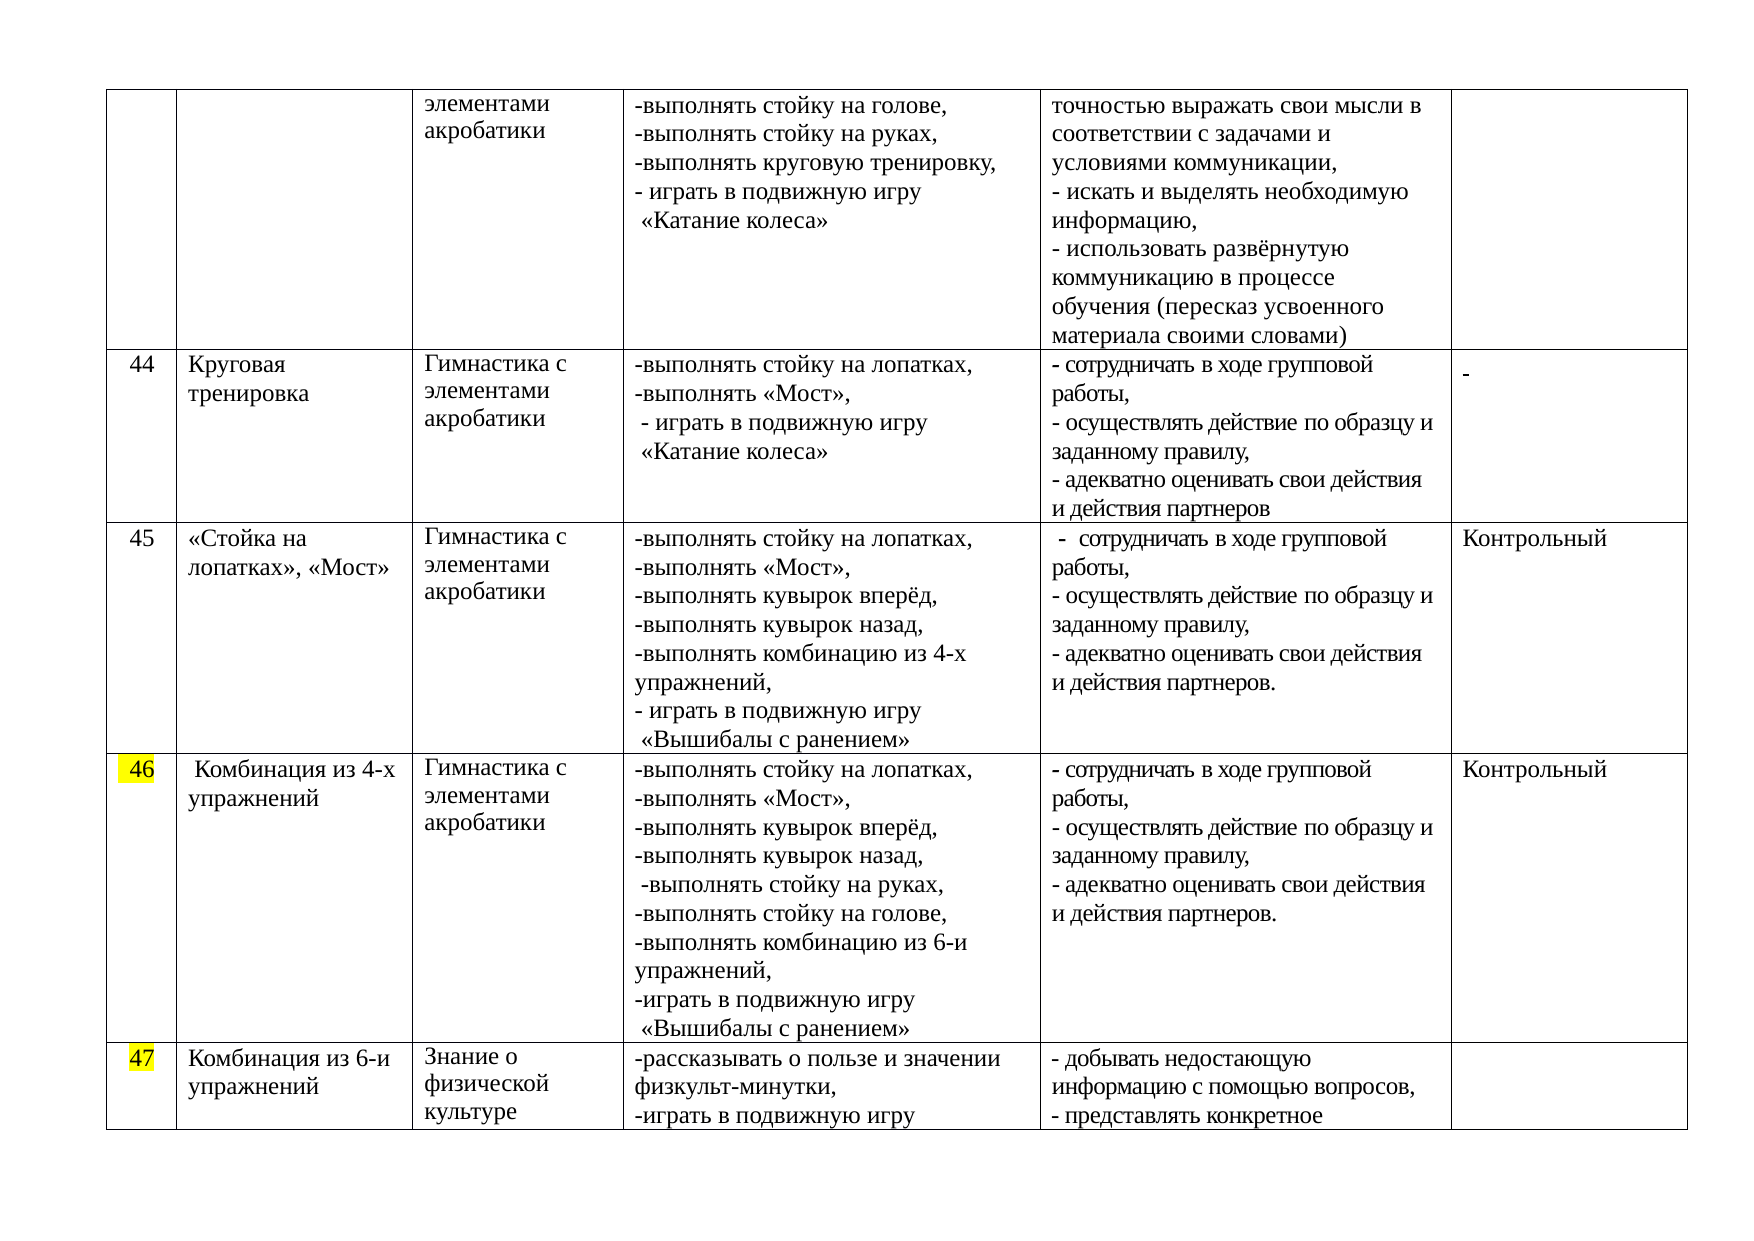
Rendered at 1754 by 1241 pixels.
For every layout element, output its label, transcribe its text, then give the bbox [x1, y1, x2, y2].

table_cell Контрольный [1452, 754, 1687, 1042]
table_cell -выполнять стойку на лопатках, -выполнять «Мост», -выполнять кувырок вперёд, -выполнять кувырок назад, -выполнять стойку на руках, -выполнять стойку на голове, -выполнять комбинацию из 6-и упражнений, -играть в подвижную игру «Вышибалы с ранением» [624, 754, 1040, 1042]
table_cell Круговая тренировка [177, 350, 412, 522]
table_cell 44 [107, 350, 176, 522]
table_cell - сотрудничать в ходе групповой работы, - осуществлять действие по образцу и заданному правилу, - адекватно оценивать свои действия и действия партнеров. [1041, 754, 1451, 1042]
table_cell - сотрудничать в ходе групповой работы, - осуществлять действие по образцу и заданному правилу, - адекватно оценивать свои действия и действия партнеров. [1041, 523, 1451, 753]
table_cell Знание о физической культуре [413, 1043, 623, 1129]
table_cell 47 [107, 1043, 176, 1129]
table_cell Гимнастика с элементами акробатики [413, 523, 623, 753]
table_cell Гимнастика с элементами акробатики [413, 350, 623, 522]
table_cell 45 [107, 523, 176, 753]
table_cell [1452, 1043, 1687, 1129]
table_cell Комбинация из 4-х упражнений [177, 754, 412, 1042]
table_cell Комбинация из 6-и упражнений [177, 1043, 412, 1129]
table_cell элементами акробатики [413, 90, 623, 348]
table_cell [1452, 350, 1687, 522]
table_cell -рассказывать о пользе и значении физкульт-минутки, -играть в подвижную игру [624, 1043, 1040, 1129]
table_cell -выполнять стойку на голове, -выполнять стойку на руках, -выполнять круговую тренировку, - играть в подвижную игру «Катание колеса» [624, 90, 1040, 348]
table_cell 46 [107, 754, 176, 1042]
table_cell [107, 90, 176, 348]
table_cell [1452, 90, 1687, 348]
table_cell -выполнять стойку на лопатках, -выполнять «Мост», -выполнять кувырок вперёд, -выполнять кувырок назад, -выполнять комбинацию из 4-х упражнений, - играть в подвижную игру «Вышибалы с ранением» [624, 523, 1040, 753]
table_cell Гимнастика с элементами акробатики [413, 754, 623, 1042]
table_cell Контрольный [1452, 523, 1687, 753]
table_cell «Стойка на лопатках», «Мост» [177, 523, 412, 753]
table_cell [177, 90, 412, 348]
table_cell -выполнять стойку на лопатках, -выполнять «Мост», - играть в подвижную игру «Катание колеса» [624, 350, 1040, 522]
